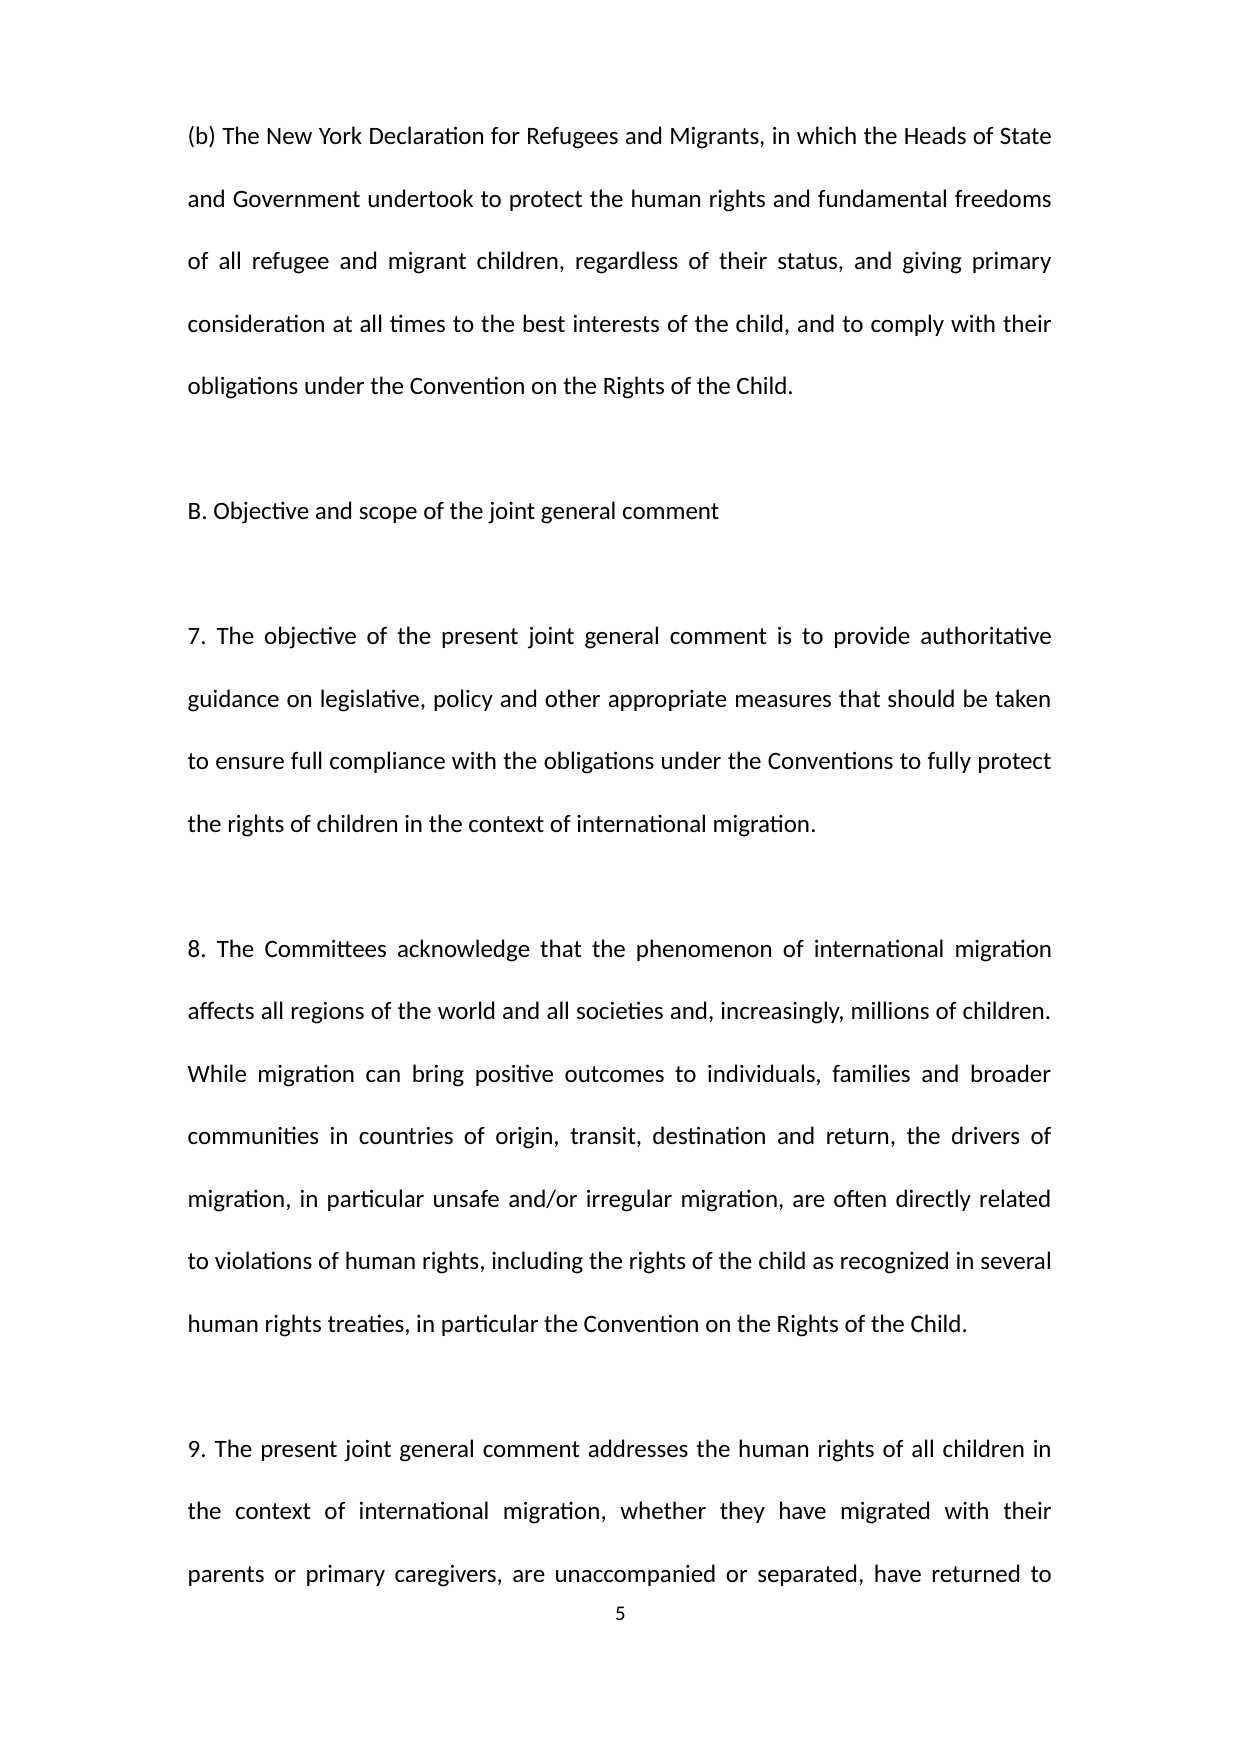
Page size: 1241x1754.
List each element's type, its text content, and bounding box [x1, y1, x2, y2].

text B. Objective and scope of the joint general comment [187, 469, 1053, 532]
text 8. The Committees acknowledge that the phenomenon of international migration affects all regions of the world and all societies and, increasingly, millions of children. While migration can bring positive outcomes to individuals, families and broader communities in countries of origin, transit, destination and return, the drivers of migration, in particular unsafe and/or irregular migration, are often directly related to violations of human rights, including the rights of the child as recognized in several human rights treaties, in particular the Convention on the Rights of the Child. [187, 907, 1053, 1344]
text 7. The objective of the present joint general comment is to provide authoritative guidance on legislative, policy and other appropriate measures that should be taken to ensure full compliance with the obligations under the Conventions to fully protect the rights of children in the context of international migration. [187, 594, 1053, 844]
text (b) The New York Declaration for Refugees and Migrants, in which the Heads of State and Government undertook to protect the human rights and fundamental freedoms of all refugee and migrant children, regardless of their status, and giving primary consideration at all times to the best interests of the child, and to comply with their obligations under the Convention on the Rights of the Child. [187, 94, 1053, 407]
text 9. The present joint general comment addresses the human rights of all children in the context of international migration, whether they have migrated with their parents or primary caregivers, are unaccompanied or separated, have returned to [187, 1407, 1053, 1594]
